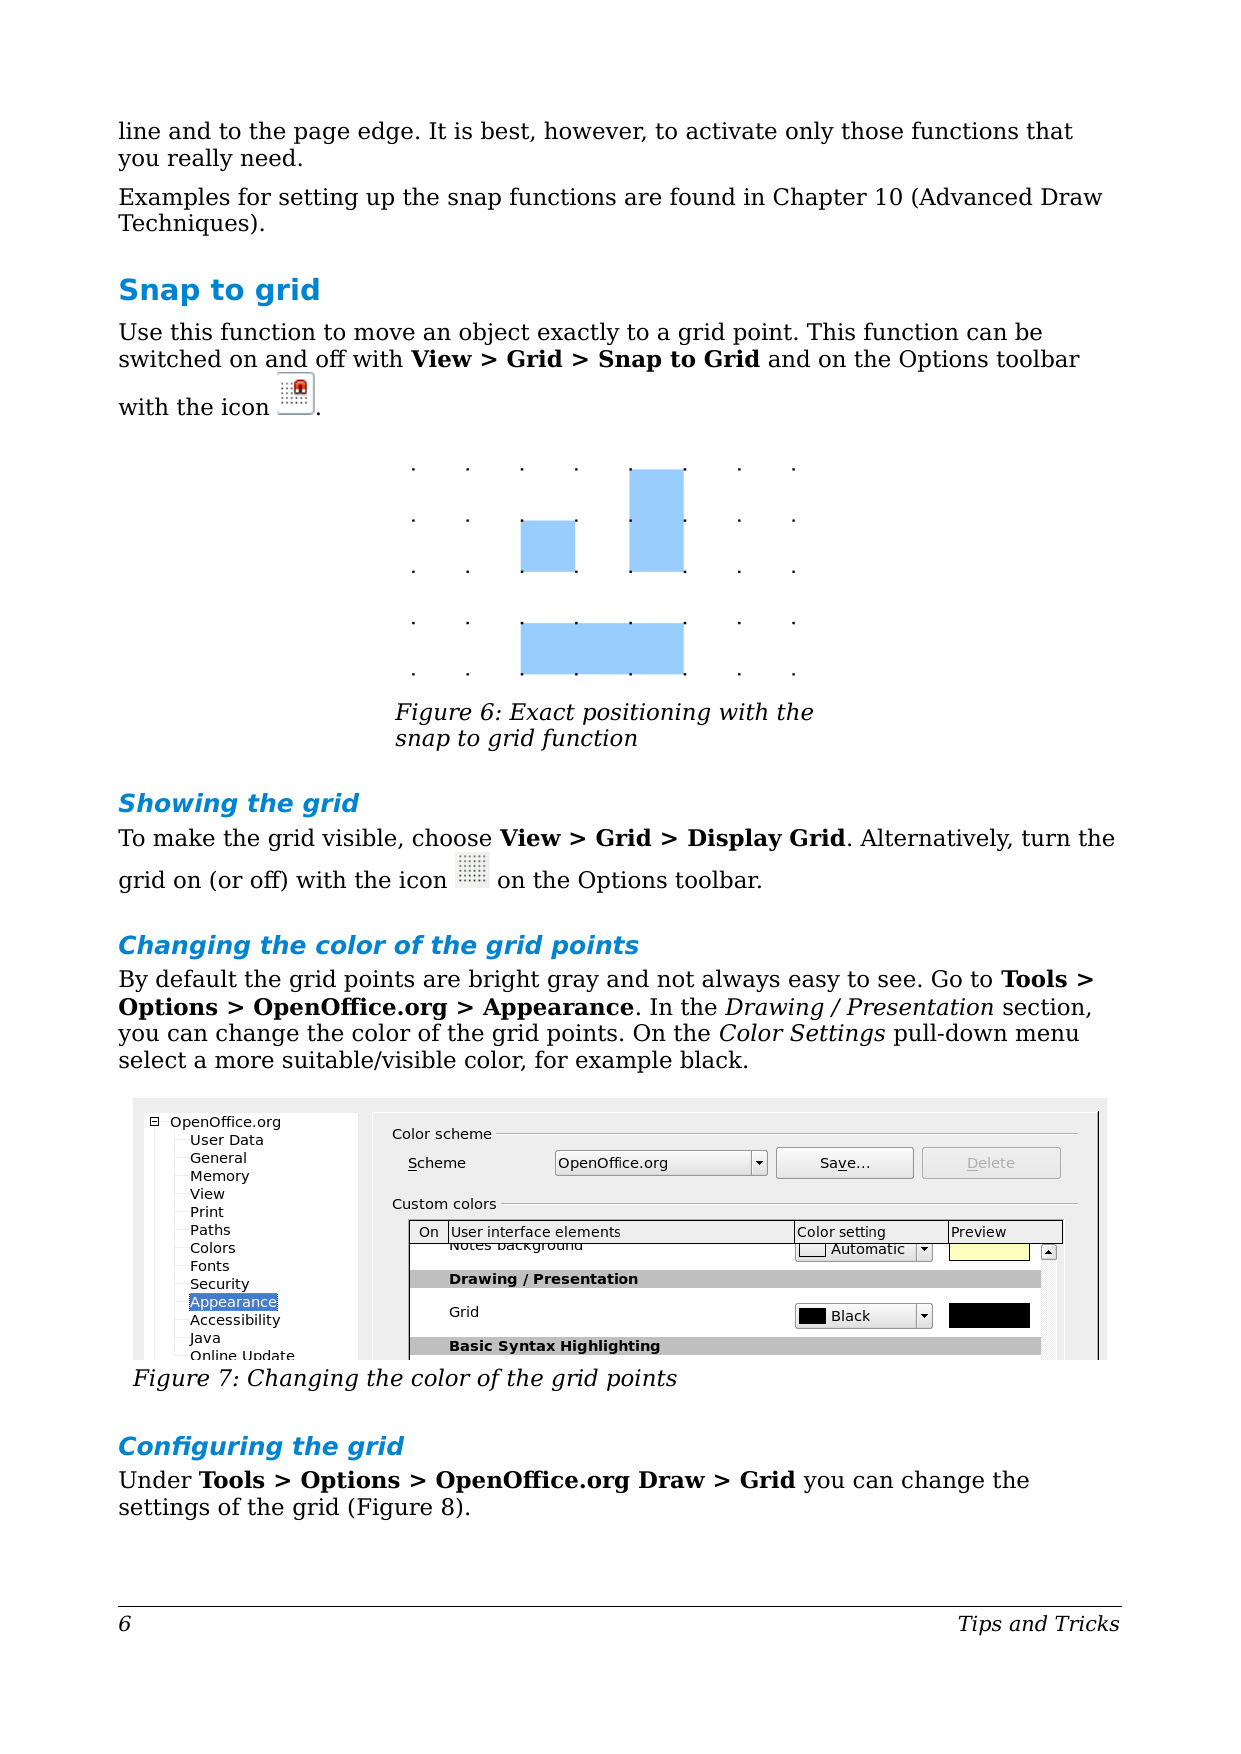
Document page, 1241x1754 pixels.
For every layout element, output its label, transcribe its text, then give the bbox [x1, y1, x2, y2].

picture [132, 1098, 1108, 1360]
subtitle Snap to grid [118, 273, 1122, 307]
picture [395, 445, 832, 693]
picture [277, 372, 315, 415]
text Under Tools > Options > OpenOffice.org Draw > Grid you can change the settings of the grid (Figure 8). [118, 1467, 1122, 1521]
subtitle Showing the grid [118, 790, 1122, 819]
subtitle Configuring the grid [118, 1432, 1122, 1461]
text Examples for setting up the snap functions are found in Chapter 10 (Advanced Draw Techniques). [118, 184, 1122, 237]
text Figure 7: Changing the color of the grid points [133, 1366, 1107, 1392]
text line and to the page edge. It is best, however, to activate only those functions that you really need. [118, 118, 1122, 171]
picture [455, 852, 490, 888]
subtitle Changing the color of the grid points [118, 931, 1122, 960]
text To make the grid visible, choose View > Grid > Display Grid. Alternatively, turn the grid on (or off) with the icon on the Options toolbar. [118, 825, 1122, 893]
text By default the grid points are bright gray and not always easy to see. Go to Tools > Options > OpenOffice.org > Appearance. In the Drawing / Presentation section, you can change the color of the grid points. On the Color Settings pull-down menu select a more suitable/visible color, for example black. [118, 966, 1122, 1074]
text Use this function to move an object exactly to a grid point. This function can be switched on and off with View > Grid > Snap to Grid and on the Options toolbar with the icon . [118, 319, 1122, 420]
text Figure 6: Exact positioning with the snap to grid function [395, 699, 845, 752]
